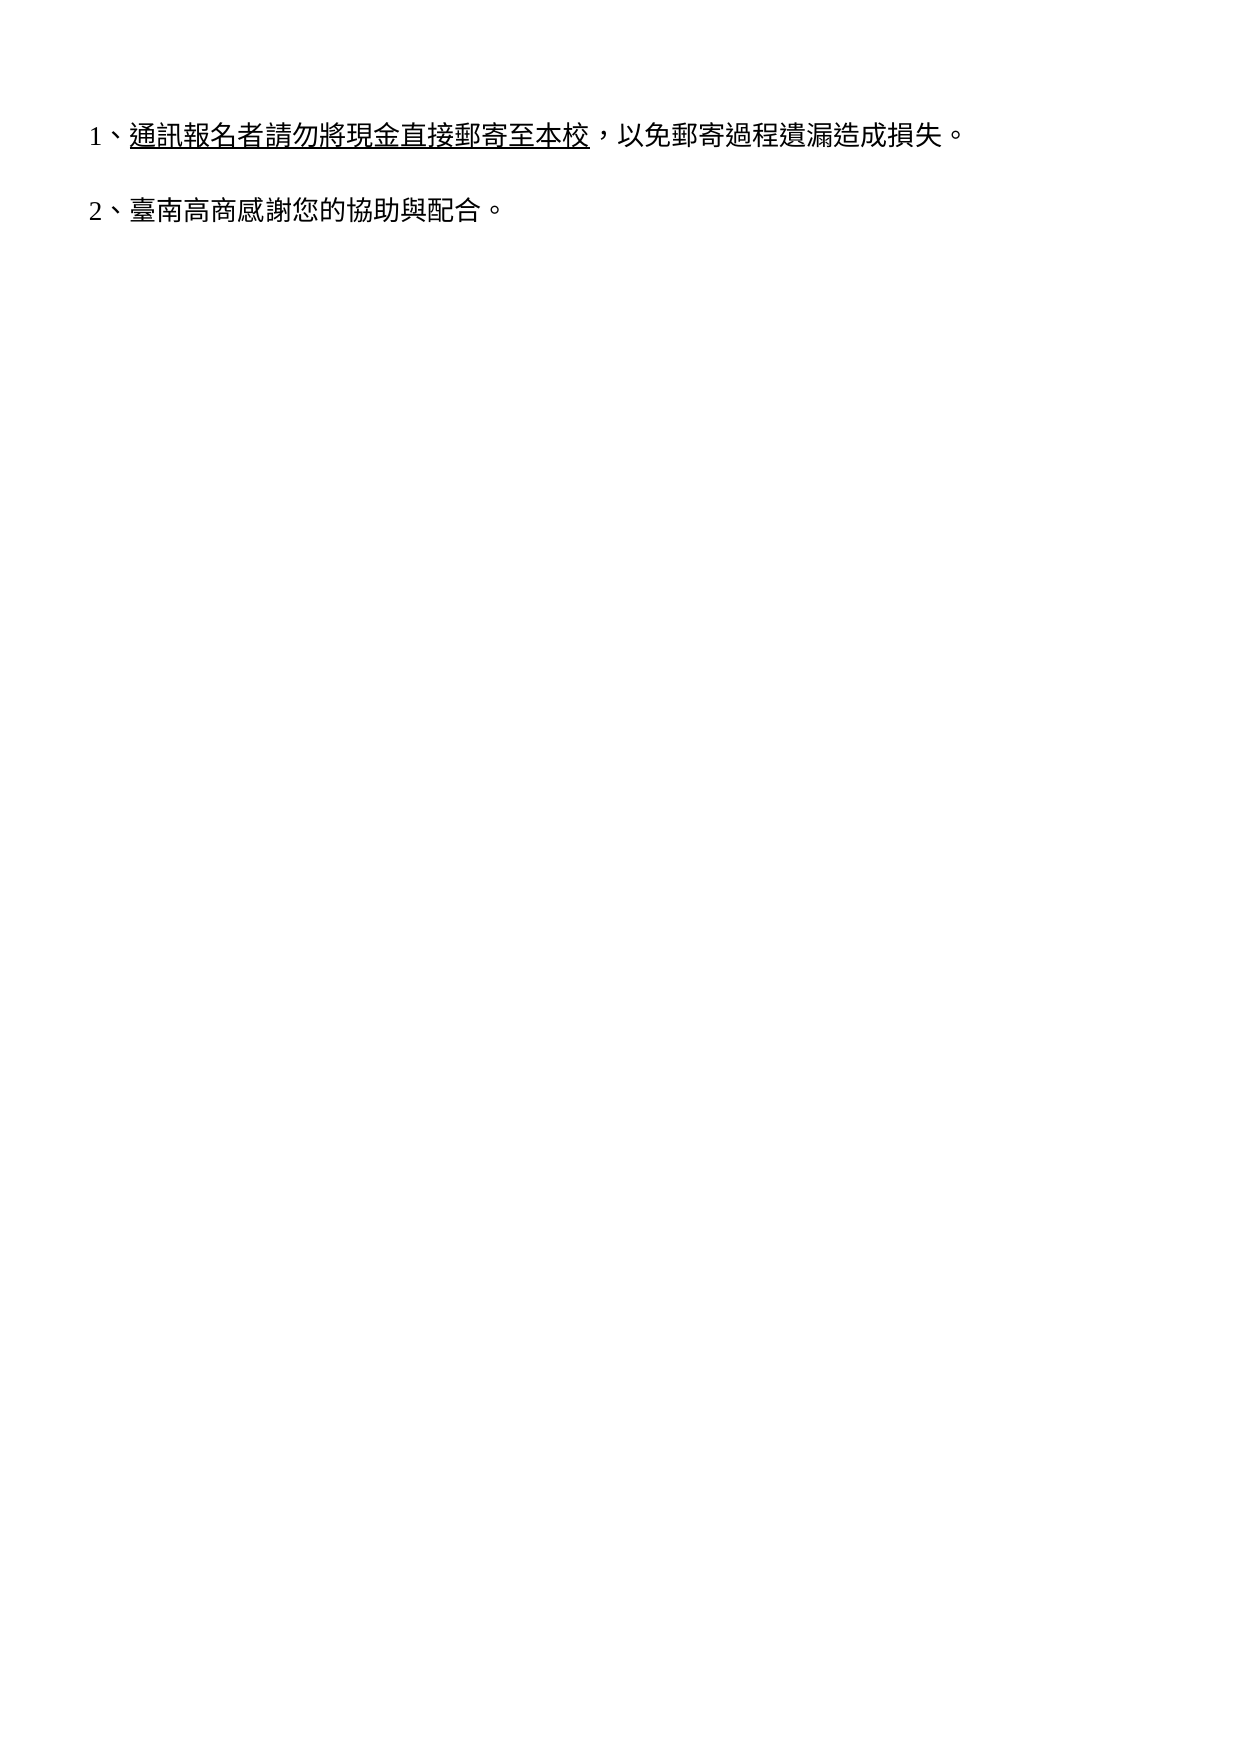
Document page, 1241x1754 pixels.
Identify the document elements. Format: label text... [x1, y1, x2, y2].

text 2、臺南高商感謝您的協助與配合。 [89, 164, 1152, 239]
text 1、通訊報名者請勿將現金直接郵寄至本校，以免郵寄過程遺漏造成損失。 [89, 89, 1152, 164]
